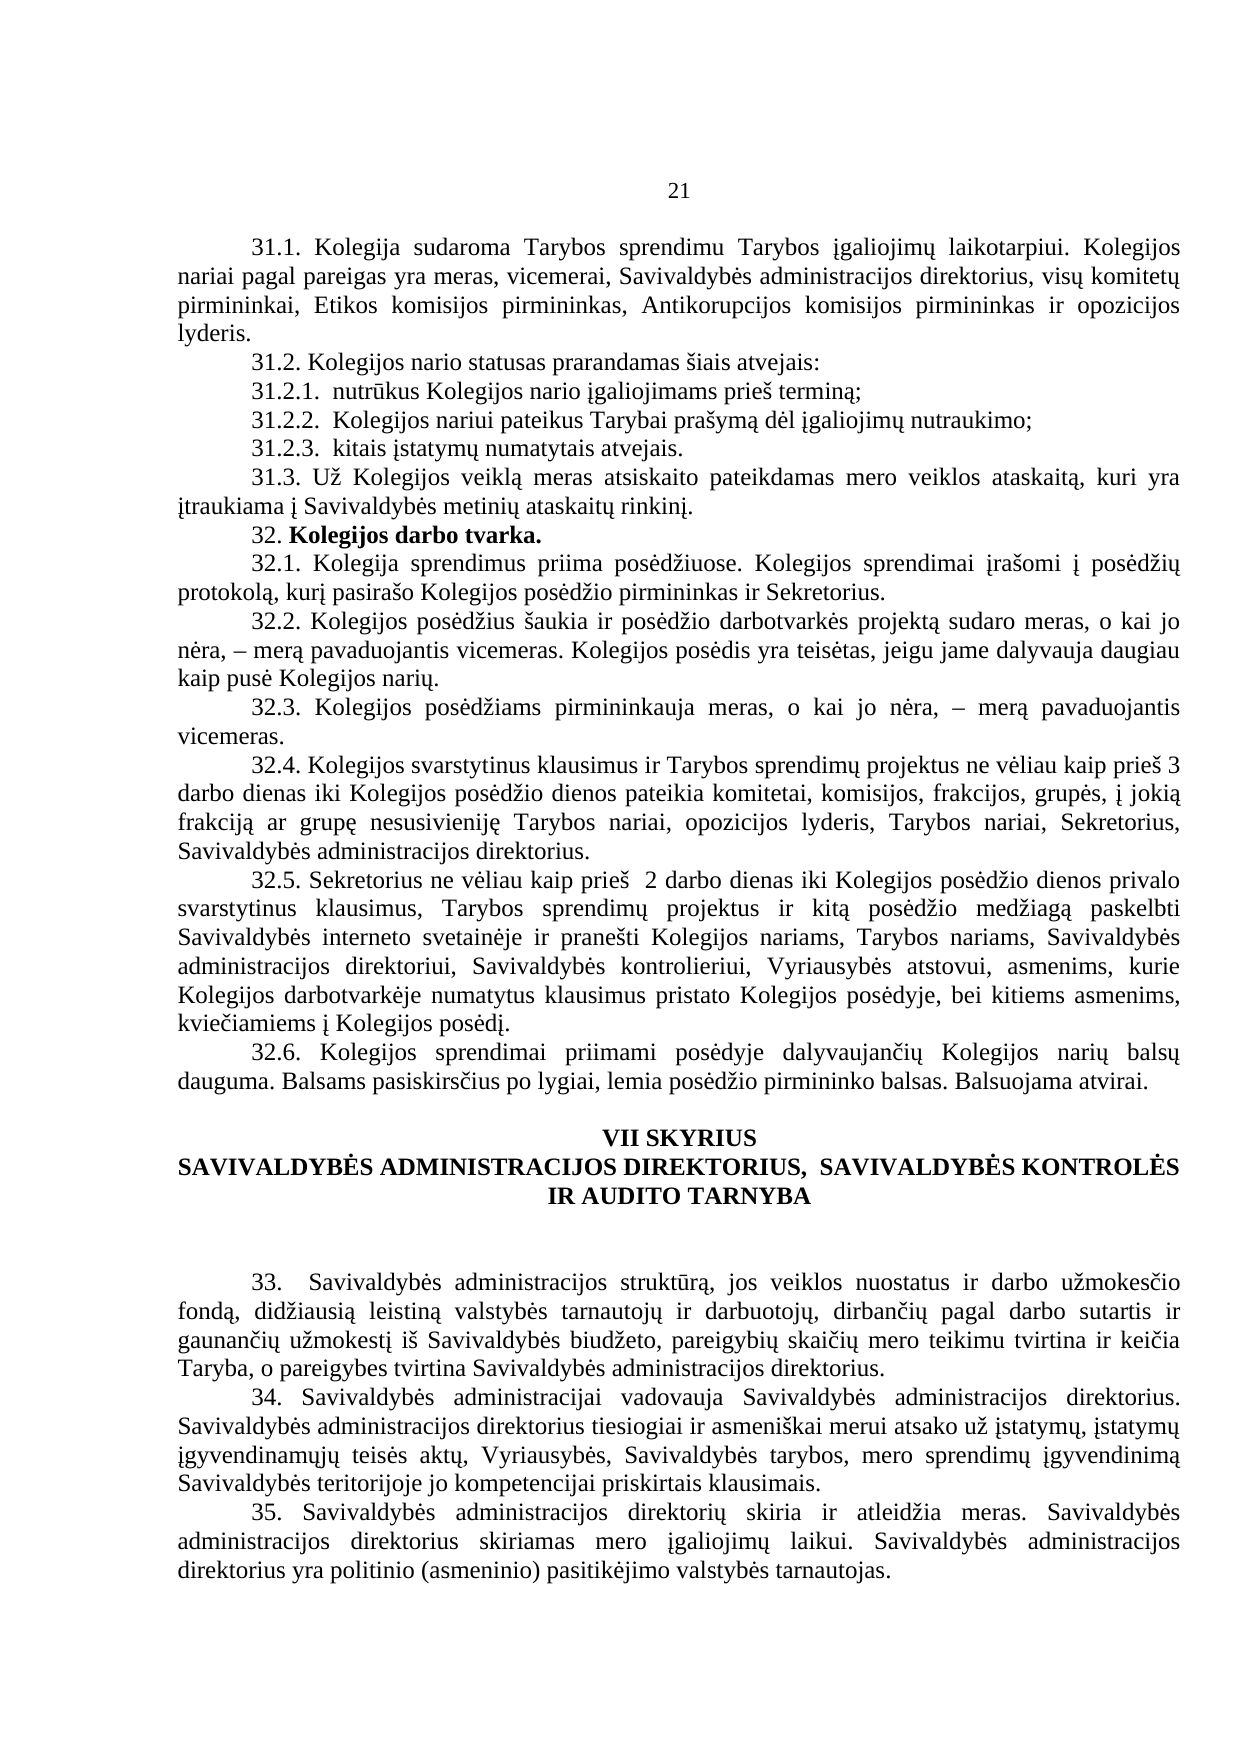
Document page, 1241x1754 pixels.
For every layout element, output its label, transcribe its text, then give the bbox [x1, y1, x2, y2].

text 31.2.2. Kolegijos nariui pateikus Tarybai prašymą dėl įgaliojimų nutraukimo; [177, 405, 1181, 433]
text 31.1. Kolegija sudaroma Tarybos sprendimu Tarybos įgaliojimų laikotarpiui. Kolegijos nariai pagal pareigas yra meras, vicemerai, Savivaldybės administracijos direktorius, visų komitetų pirmininkai, Etikos komisijos pirmininkas, Antikorupcijos komisijos pirmininkas ir opozicijos lyderis. [177, 232, 1181, 347]
text 32.2. Kolegijos posėdžius šaukia ir posėdžio darbotvarkės projektą sudaro meras, o kai jo nėra, – merą pavaduojantis vicemeras. Kolegijos posėdis yra teisėtas, jeigu jame dalyvauja daugiau kaip pusė Kolegijos narių. [177, 606, 1181, 692]
text 32.3. Kolegijos posėdžiams pirmininkauja meras, o kai jo nėra, – merą pavaduojantis vicemeras. [177, 692, 1181, 750]
text 35. Savivaldybės administracijos direktorių skiria ir atleidžia meras. Savivaldybės administracijos direktorius skiriamas mero įgaliojimų laikui. Savivaldybės administracijos direktorius yra politinio (asmeninio) pasitikėjimo valstybės tarnautojas. [177, 1497, 1181, 1583]
text 32.6. Kolegijos sprendimai priimami posėdyje dalyvaujančių Kolegijos narių balsų dauguma. Balsams pasiskirsčius po lygiai, lemia posėdžio pirmininko balsas. Balsuojama atvirai. [177, 1037, 1181, 1095]
text 32.1. Kolegija sprendimus priima posėdžiuose. Kolegijos sprendimai įrašomi į posėdžių protokolą, kurį pasirašo Kolegijos posėdžio pirmininkas ir Sekretorius. [177, 548, 1181, 606]
text 32.4. Kolegijos svarstytinus klausimus ir Tarybos sprendimų projektus ne vėliau kaip prieš 3 darbo dienas iki Kolegijos posėdžio dienos pateikia komitetai, komisijos, frakcijos, grupės, į jokią frakciją ar grupę nesusivieniję Tarybos nariai, opozicijos lyderis, Tarybos nariai, Sekretorius, Savivaldybės administracijos direktorius. [177, 750, 1181, 865]
text 31.2.3. kitais įstatymų numatytais atvejais. [177, 433, 1181, 462]
text 31.2. Kolegijos nario statusas prarandamas šiais atvejais: [177, 347, 1181, 376]
text 34. Savivaldybės administracijai vadovauja Savivaldybės administracijos direktorius. Savivaldybės administracijos direktorius tiesiogiai ir asmeniškai merui atsako už įstatymų, įstatymų įgyvendinamųjų teisės aktų, Vyriausybės, Savivaldybės tarybos, mero sprendimų įgyvendinimą Savivaldybės teritorijoje jo kompetencijai priskirtais klausimais. [177, 1382, 1181, 1497]
text SAVIVALDYBĖS ADMINISTRACIJOS DIREKTORIUS, SAVIVALDYBĖS KONTROLĖS IR AUDITO TARNYBA [177, 1152, 1181, 1210]
text 31.3. Už Kolegijos veiklą meras atsiskaito pateikdamas mero veiklos ataskaitą, kuri yra įtraukiama į Savivaldybės metinių ataskaitų rinkinį. [177, 462, 1181, 520]
text VII SKYRIUS [177, 1123, 1181, 1152]
text 32. Kolegijos darbo tvarka. [177, 520, 1181, 548]
text 32.5. Sekretorius ne vėliau kaip prieš 2 darbo dienas iki Kolegijos posėdžio dienos privalo svarstytinus klausimus, Tarybos sprendimų projektus ir kitą posėdžio medžiagą paskelbti Savivaldybės interneto svetainėje ir pranešti Kolegijos nariams, Tarybos nariams, Savivaldybės administracijos direktoriui, Savivaldybės kontrolieriui, Vyriausybės atstovui, asmenims, kurie Kolegijos darbotvarkėje numatytus klausimus pristato Kolegijos posėdyje, bei kitiems asmenims, kviečiamiems į Kolegijos posėdį. [177, 865, 1181, 1037]
text 31.2.1. nutrūkus Kolegijos nario įgaliojimams prieš terminą; [177, 376, 1181, 405]
text 33. Savivaldybės administracijos struktūrą, jos veiklos nuostatus ir darbo užmokesčio fondą, didžiausią leistiną valstybės tarnautojų ir darbuotojų, dirbančių pagal darbo sutartis ir gaunančių užmokestį iš Savivaldybės biudžeto, pareigybių skaičių mero teikimu tvirtina ir keičia Taryba, o pareigybes tvirtina Savivaldybės administracijos direktorius. [177, 1267, 1181, 1382]
